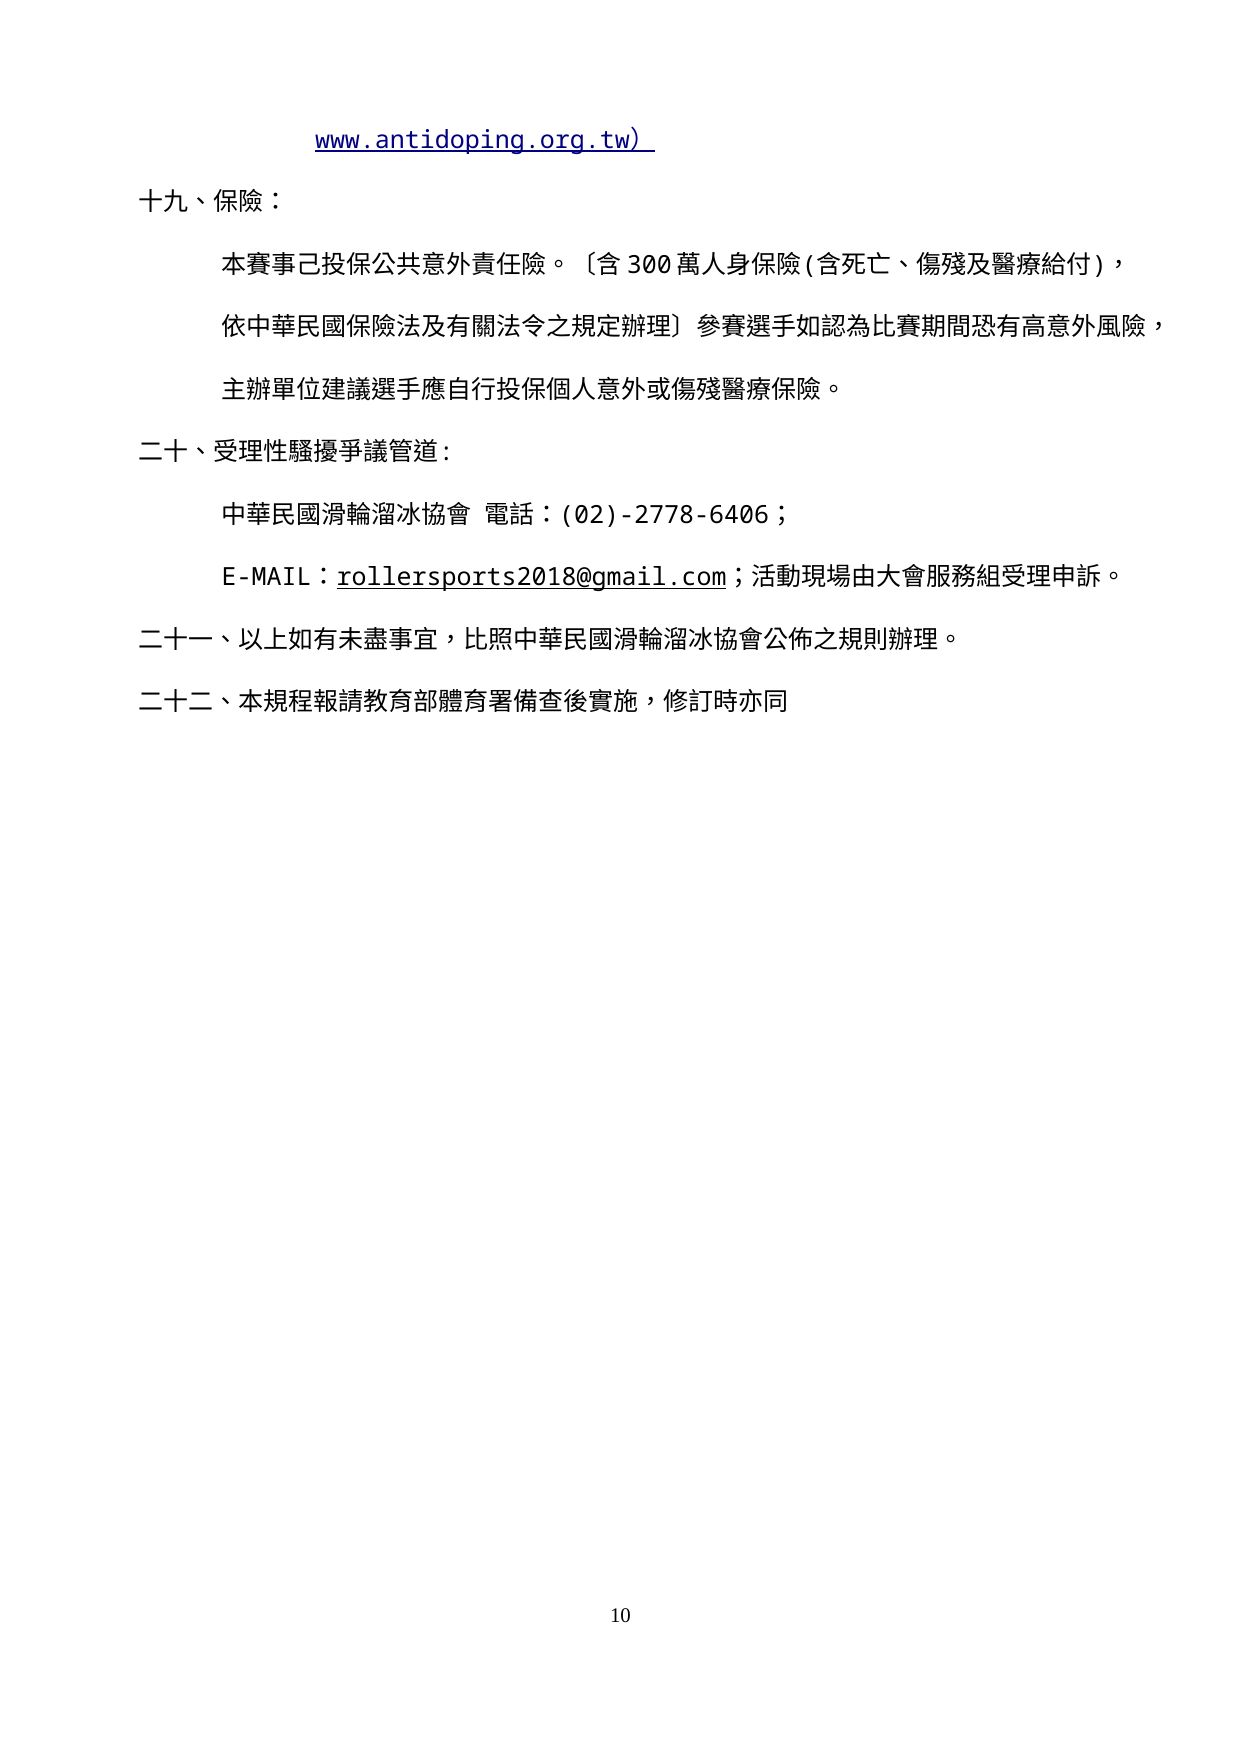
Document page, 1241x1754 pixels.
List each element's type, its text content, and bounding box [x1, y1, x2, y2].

text www.antidoping.org.tw） [264, 96, 1152, 158]
text E-MAIL：rollersports2018@gmail.com；活動現場由大會服務組受理申訴。 [89, 533, 1152, 596]
text 二十、受理性騷擾爭議管道: [139, 408, 1152, 471]
text 本賽事己投保公共意外責任險。〔含300萬人身保險(含死亡、傷殘及醫療給付)，依中華民國保險法及有關法令之規定辦理〕參賽選手如認為比賽期間恐有高意外風險，主辦單位建議選手應自行投保個人意外或傷殘醫療保險。 [222, 221, 1152, 408]
text 二十一、以上如有未盡事宜，比照中華民國滑輪溜冰協會公佈之規則辦理。 [139, 596, 1152, 658]
text 中華民國滑輪溜冰協會 電話：(02)-2778-6406； [89, 471, 1152, 533]
text 十九、保險： [139, 158, 1152, 221]
text 二十二、本規程報請教育部體育署備查後實施，修訂時亦同 [139, 658, 1152, 721]
